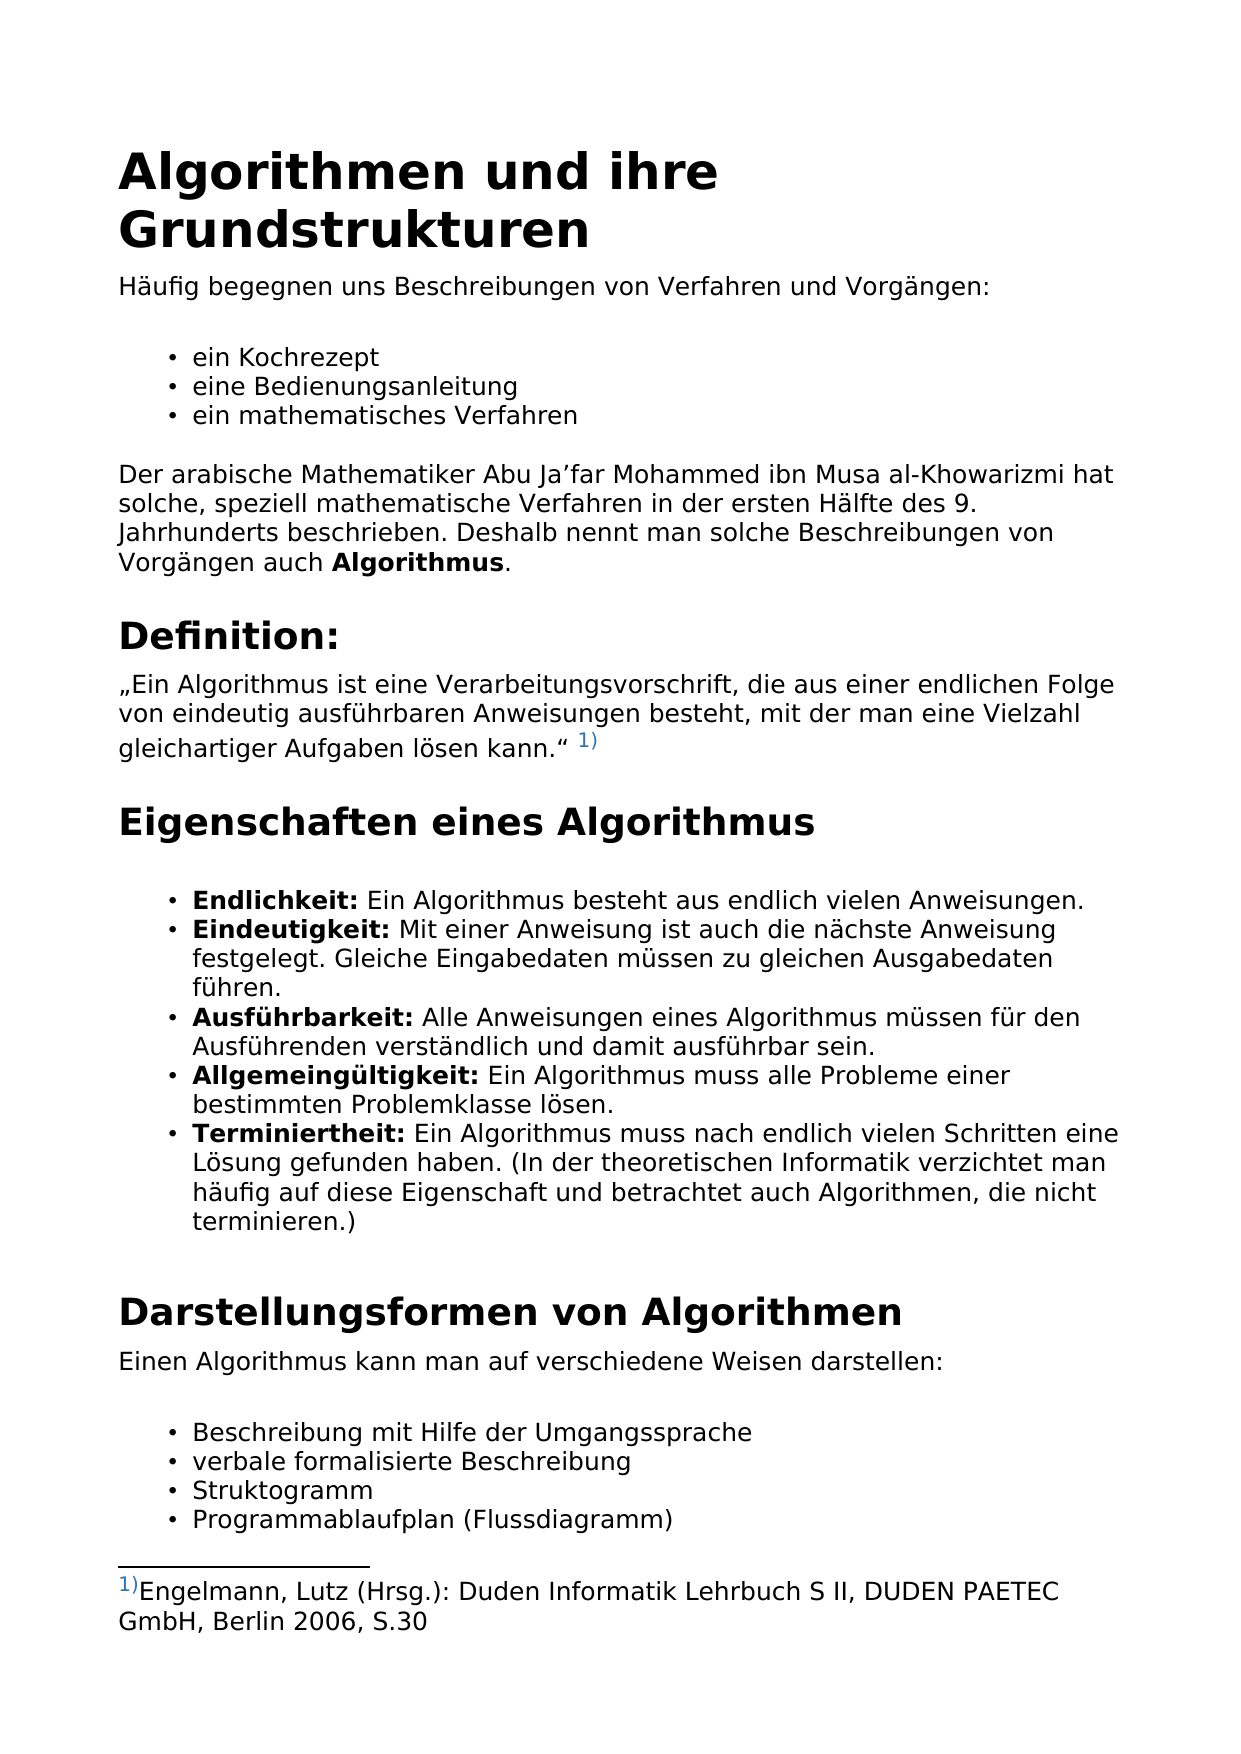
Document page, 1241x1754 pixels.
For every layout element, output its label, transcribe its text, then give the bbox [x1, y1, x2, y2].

subtitle Definition: [118, 614, 1122, 658]
list Beschreibung mit Hilfe der Umgangssprache [177, 1418, 1122, 1447]
list eine Bedienungsanleitung [177, 372, 1122, 402]
list Terminiertheit: Ein Algorithmus muss nach endlich vielen Schritten eine Lösung gefunden haben. (In der theoretischen Informatik verzichtet man häufig auf diese Eigenschaft und betrachtet auch Algorithmen, die nicht terminieren.) [177, 1119, 1122, 1236]
text „Ein Algorithmus ist eine Verarbeitungsvorschrift, die aus einer endlichen Folge von eindeutig ausführbaren Anweisungen besteht, mit der man eine Vielzahl gleichartiger Aufgaben lösen kann.“ [118, 671, 1122, 763]
list ein mathematisches Verfahren [177, 402, 1122, 431]
list Ausführbarkeit: Alle Anweisungen eines Algorithmus müssen für den Ausführenden verständlich und damit ausführbar sein. [177, 1003, 1122, 1061]
list Struktogramm [177, 1476, 1122, 1505]
subtitle Darstellungsformen von Algorithmen [118, 1291, 1122, 1334]
list Programmablaufplan (Flussdiagramm) [177, 1505, 1122, 1534]
list Allgemeingültigkeit: Ein Algorithmus muss alle Probleme einer bestimmten Problemklasse lösen. [177, 1061, 1122, 1119]
text Der arabische Mathematiker Abu Ja’far Mohammed ibn Musa al-Khowarizmi hat solche, speziell mathematische Verfahren in der ersten Hälfte des 9. Jahrhunderts beschrieben. Deshalb nennt man solche Beschreibungen von Vorgängen auch Algorithmus. [118, 460, 1122, 577]
text Engelmann, Lutz (Hrsg.): Duden Informatik Lehrbuch S II, DUDEN PAETEC GmbH, Berlin 2006, S.30 [118, 1573, 1122, 1636]
list ein Kochrezept [177, 343, 1122, 372]
text Häufig begegnen uns Beschreibungen von Verfahren und Vorgängen: [118, 272, 1122, 301]
subtitle Algorithmen und ihre Grundstrukturen [118, 143, 1122, 259]
list verbale formalisierte Beschreibung [177, 1447, 1122, 1476]
subtitle Eigenschaften eines Algorithmus [118, 800, 1122, 844]
list Eindeutigkeit: Mit einer Anweisung ist auch die nächste Anweisung festgelegt. Gleiche Eingabedaten müssen zu gleichen Ausgabedaten führen. [177, 915, 1122, 1003]
list Endlichkeit: Ein Algorithmus besteht aus endlich vielen Anweisungen. [177, 886, 1122, 915]
text Einen Algorithmus kann man auf verschiedene Weisen darstellen: [118, 1347, 1122, 1376]
